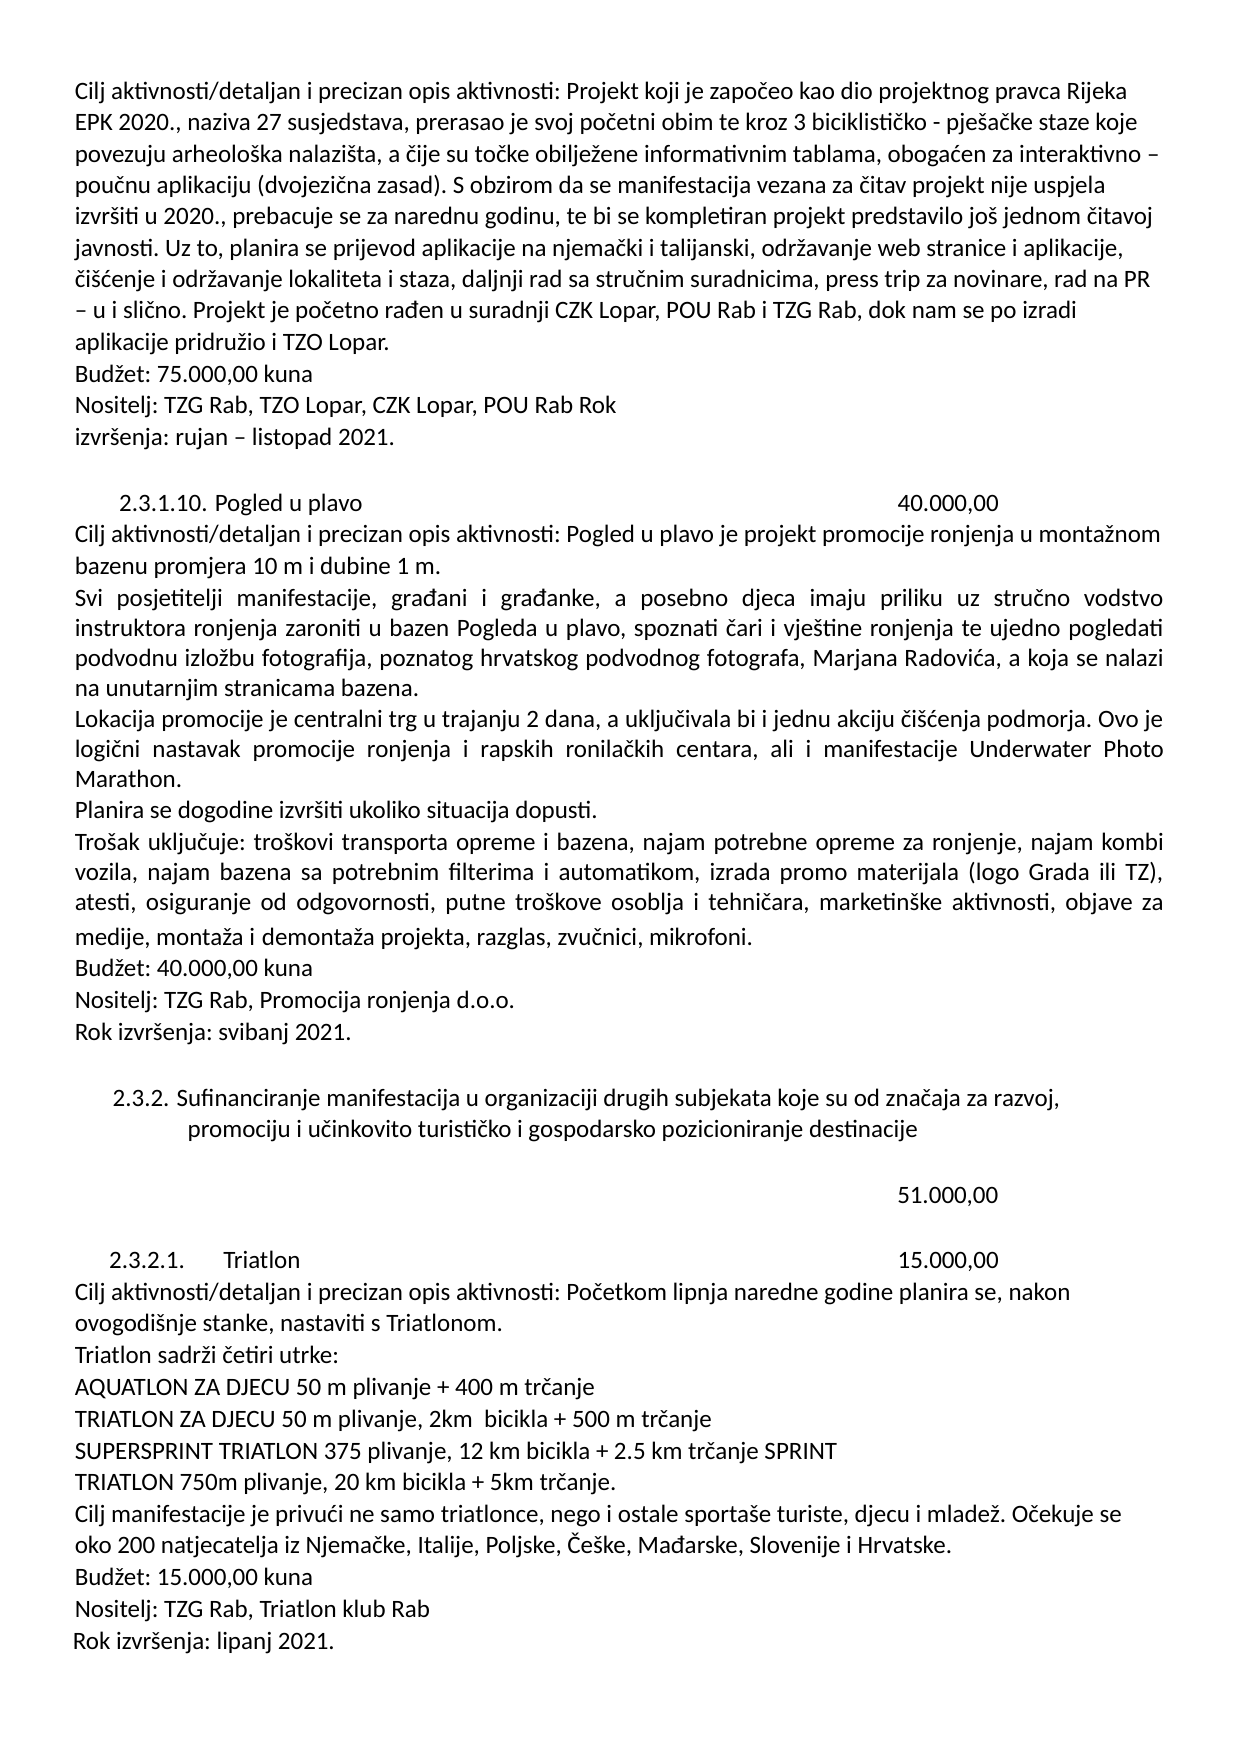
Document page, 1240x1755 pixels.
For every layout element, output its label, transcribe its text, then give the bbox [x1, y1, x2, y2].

text Nositelj: TZG Rab, Triatlon klub Rab [74, 1593, 1164, 1624]
text Trošak uključuje: troškovi transporta opreme i bazena, najam potrebne opreme za ronjenje, najam kombi vozila, najam bazena sa potrebnim filterima i automatikom, izrada promo materijala (logo Grada ili TZ), atesti, osiguranje od odgovornosti, putne troškove osoblja i tehničara, marketinške aktivnosti, objave za medije, montaža i demontaža projekta, razglas, zvučnici, mikrofoni. [74, 826, 1165, 952]
text Planira se dogodine izvršiti ukoliko situacija dopusti. [74, 794, 1164, 825]
text Cilj aktivnosti/detaljan i precizan opis aktivnosti: Početkom lipnja naredne godine planira se, nakon ovogodišnje stanke, nastaviti s Triatlonom. [74, 1276, 1164, 1338]
text Budžet: 75.000,00 kuna [74, 358, 1164, 388]
text AQUATLON ZA DJECU 50 m plivanje + 400 m trčanje [74, 1371, 1164, 1402]
text Budžet: 40.000,00 kuna [74, 952, 1164, 983]
text Cilj aktivnosti/detaljan i precizan opis aktivnosti: Pogled u plavo je projekt promocije ronjenja u montažnom bazenu promjera 10 m i dubine 1 m. [74, 519, 1164, 581]
text Triatlon sadrži četiri utrke: [74, 1339, 1164, 1370]
text Cilj manifestacije je privući ne samo triatlonce, nego i ostale sportaše turiste, djecu i mladež. Očekuje se oko 200 natjecatelja iz Njemačke, Italije, Poljske, Češke, Mađarske, Slovenije i Hrvatske. [74, 1498, 1164, 1560]
text 51.000,00 [42, 1179, 1165, 1209]
text Svi posjetitelji manifestacije, građani i građanke, a posebno djeca imaju priliku uz stručno vodstvo instruktora ronjenja zaroniti u bazen Pogleda u plavo, spoznati čari i vještine ronjenja te ujedno pogledati podvodnu izložbu fotografija, poznatog hrvatskog podvodnog fotografa, Marjana Radovića, a koja se nalazi na unutarnjim stranicama bazena. [74, 582, 1165, 703]
text Nositelj: TZG Rab, TZO Lopar, CZK Lopar, POU Rab Rok izvršenja: rujan – listopad 2021. [74, 389, 623, 451]
text Nositelj: TZG Rab, Promocija ronjenja d.o.o. [74, 984, 1164, 1015]
text TRIATLON ZA DJECU 50 m plivanje, 2km bicikla + 500 m trčanje [74, 1403, 1164, 1433]
text Lokacija promocije je centralni trg u trajanju 2 dana, a uključivala bi i jednu akciju čišćenja podmorja. Ovo je logični nastavak promocije ronjenja i rapskih ronilačkih centara, ali i manifestacije Underwater Photo Marathon. [74, 703, 1165, 794]
text Budžet: 15.000,00 kuna [74, 1561, 1164, 1592]
text SUPERSPRINT TRIATLON 375 plivanje, 12 km bicikla + 2.5 km trčanje SPRINT TRIATLON 750m plivanje, 20 km bicikla + 5km trčanje. [74, 1435, 842, 1497]
text 2.3.2. Sufinanciranje manifestacija u organizaciji drugih subjekata koje su od značaja za razvoj, promociju i učinkovito turističko i gospodarsko pozicioniranje destinacije [112, 1082, 1164, 1144]
text 2.3.2.1. Triatlon 15.000,00 [42, 1244, 1165, 1274]
text Rok izvršenja: lipanj 2021. [42, 1625, 1165, 1656]
text Cilj aktivnosti/detaljan i precizan opis aktivnosti: Projekt koji je započeo kao dio projektnog pravca Rijeka EPK 2020., naziva 27 susjedstava, prerasao je svoj početni obim te kroz 3 biciklističko - pješačke staze koje povezuju arheološka nalazišta, a čije su točke obilježene informativnim tablama, obogaćen za interaktivno – poučnu aplikaciju (dvojezična zasad). S obzirom da se manifestacija vezana za čitav projekt nije uspjela izvršiti u 2020., prebacuje se za narednu godinu, te bi se kompletiran projekt predstavilo još jednom čitavoj javnosti. Uz to, planira se prijevod aplikacije na njemački i talijanski, održavanje web stranice i aplikacije, čišćenje i održavanje lokaliteta i staza, daljnji rad sa stručnim suradnicima, press trip za novinare, rad na PR – u i slično. Projekt je početno rađen u suradnji CZK Lopar, POU Rab i TZG Rab, dok nam se po izradi aplikacije pridružio i TZO Lopar. [74, 75, 1164, 356]
text 2.3.1.10. Pogled u plavo 40.000,00 [42, 487, 1165, 517]
text Rok izvršenja: svibanj 2021. [74, 1016, 1164, 1047]
